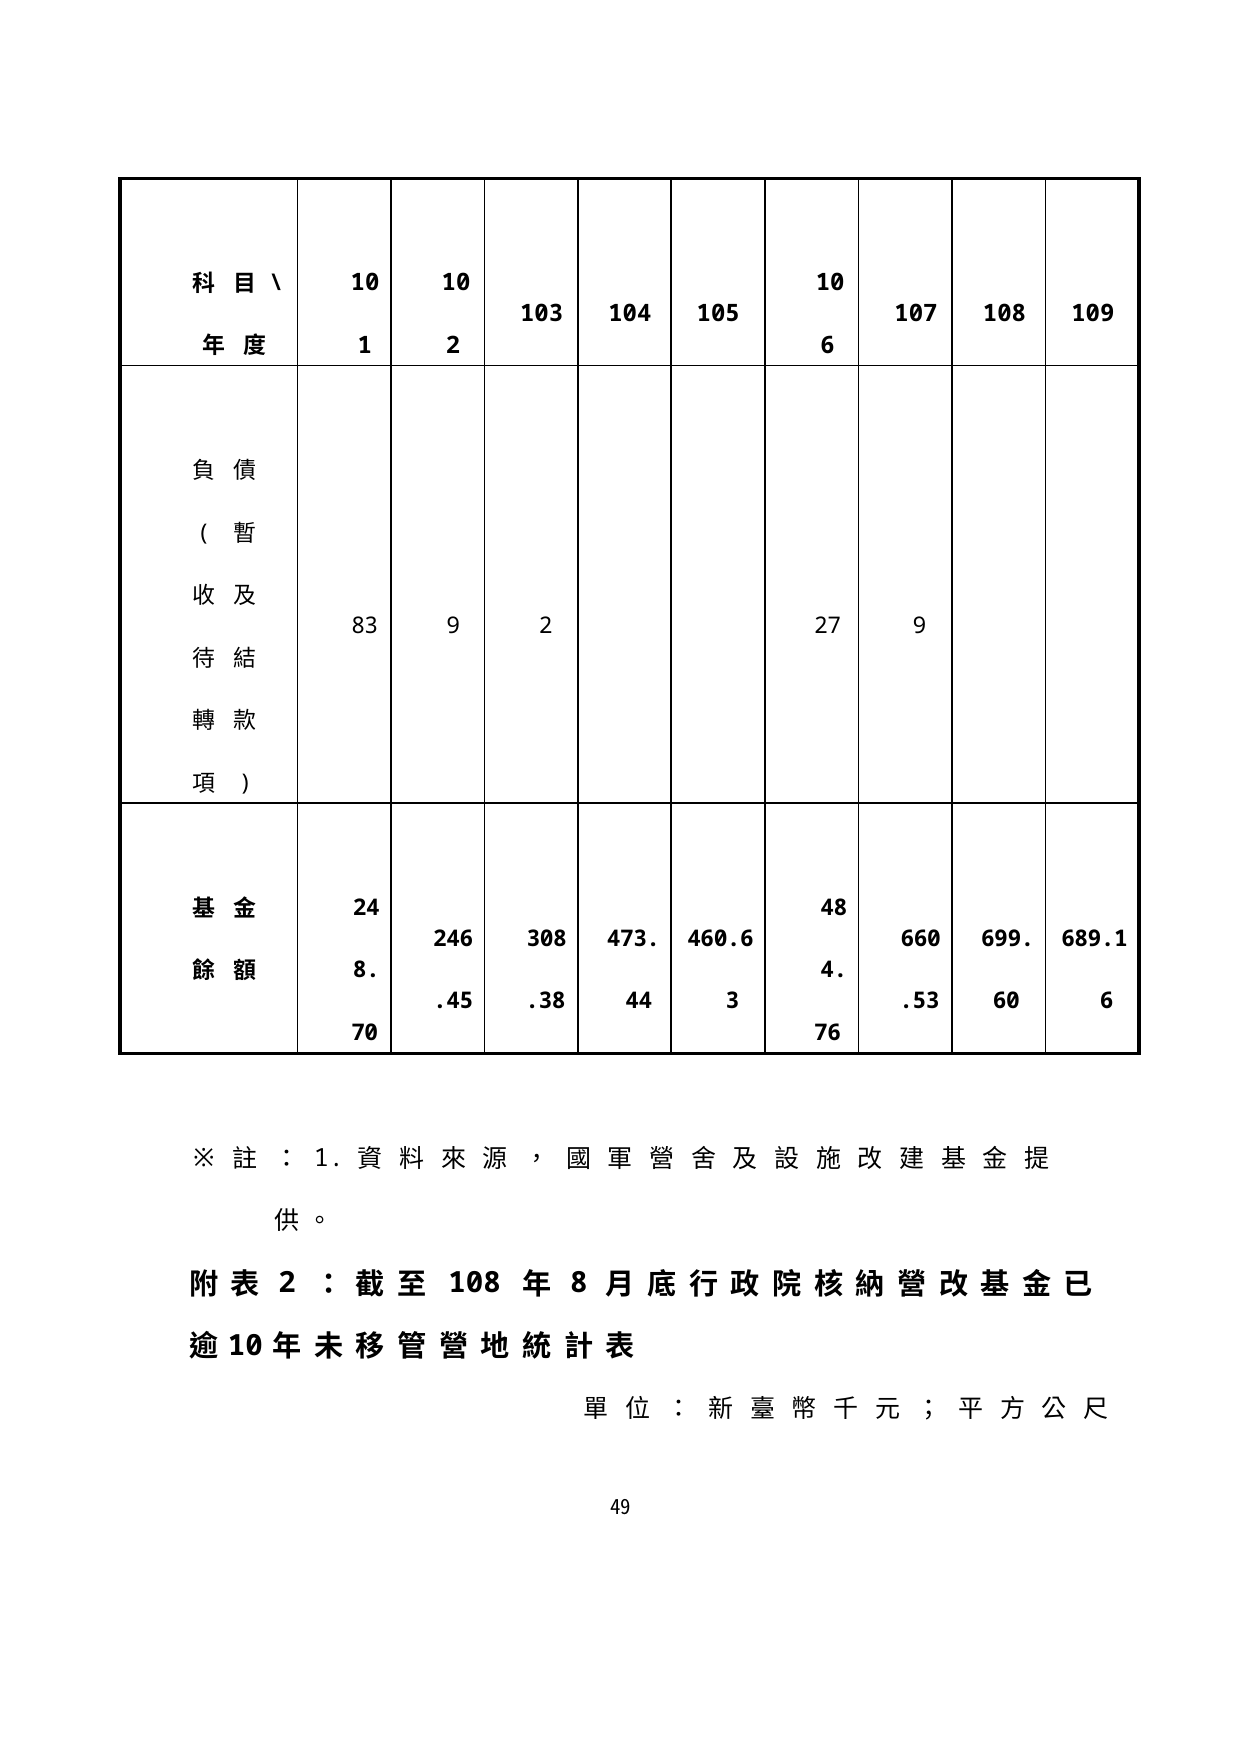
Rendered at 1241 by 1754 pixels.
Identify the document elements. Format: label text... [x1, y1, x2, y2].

text ※註：1.資料來源，國軍營舍及設施改建基金提供。 [124, 1115, 1058, 1240]
table_header 104 [579, 180, 670, 365]
table_cell 負債(暫收及待結轉款項) [122, 366, 297, 802]
table_cell 248.70 [298, 804, 390, 1052]
table_header 109 [1046, 180, 1137, 365]
table_cell 460.63 [672, 804, 764, 1052]
table_cell 2 [485, 366, 577, 802]
table_cell [672, 366, 764, 802]
table_header 科目\年度 [122, 180, 297, 365]
table_cell 27 [766, 366, 858, 802]
table_header 106 [766, 180, 858, 365]
table_cell [579, 366, 670, 802]
table_cell 473.44 [579, 804, 670, 1052]
table_cell [953, 366, 1045, 802]
table_cell 246.45 [392, 804, 484, 1052]
table_header 107 [859, 180, 951, 365]
table_header 101 [298, 180, 390, 365]
table_cell 83 [298, 366, 390, 802]
text 單位：新臺幣千元；平方公尺 [111, 1365, 1117, 1427]
table_header 102 [392, 180, 484, 365]
table_cell [1046, 366, 1137, 802]
text 附表2：截至108年8月底行政院核納營改基金已逾10年未移管營地統計表 [111, 1240, 1117, 1365]
table_cell 484.76 [766, 804, 858, 1052]
table_cell 689.16 [1046, 804, 1137, 1052]
table_cell 9 [859, 366, 951, 802]
table_cell 9 [392, 366, 484, 802]
table_header 103 [485, 180, 577, 365]
table_header 105 [672, 180, 764, 365]
table_cell 699.60 [953, 804, 1045, 1052]
table_header 108 [953, 180, 1045, 365]
table_cell 308.38 [485, 804, 577, 1052]
table_cell 基金餘額 [122, 804, 297, 1052]
table_cell 660.53 [859, 804, 951, 1052]
